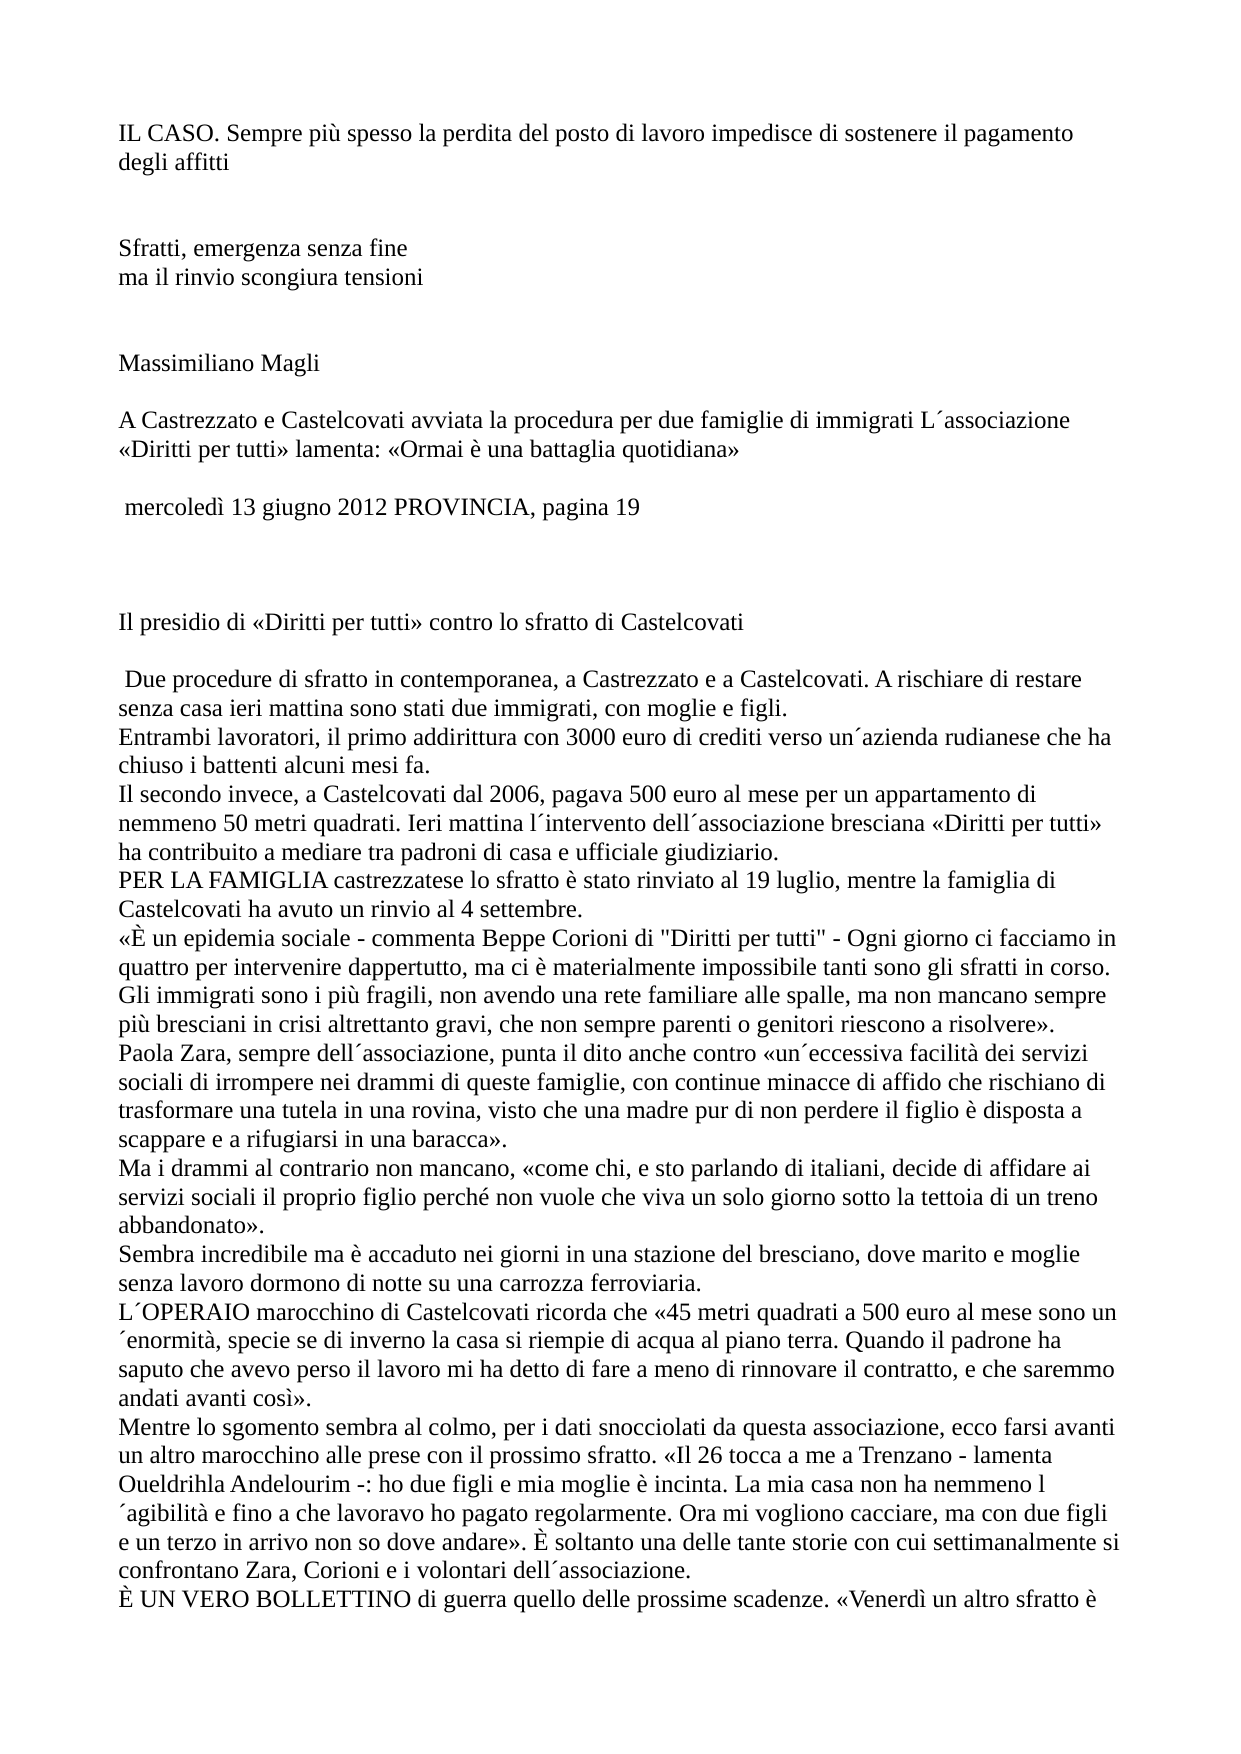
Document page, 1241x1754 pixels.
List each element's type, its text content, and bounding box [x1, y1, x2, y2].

text IL CASO. Sempre più spesso la perdita del posto di lavoro impedisce di sostenere il pagamento degli affitti [118, 118, 1122, 176]
text Due procedure di sfratto in contemporanea, a Castrezzato e a Castelcovati. A rischiare di restare senza casa ieri mattina sono stati due immigrati, con moglie e figli. [118, 664, 1122, 722]
text Sembra incredibile ma è accaduto nei giorni in una stazione del bresciano, dove marito e moglie senza lavoro dormono di notte su una carrozza ferroviaria. [118, 1239, 1122, 1297]
text ma il rinvio scongiura tensioni [118, 262, 1122, 291]
text PER LA FAMIGLIA castrezzatese lo sfratto è stato rinviato al 19 luglio, mentre la famiglia di Castelcovati ha avuto un rinvio al 4 settembre. [118, 866, 1122, 923]
text Paola Zara, sempre dell´associazione, punta il dito anche contro «un´eccessiva facilità dei servizi sociali di irrompere nei drammi di queste famiglie, con continue minacce di affido che rischiano di trasformare una tutela in una rovina, visto che una madre pur di non perdere il figlio è disposta a scappare e a rifugiarsi in una baracca». [118, 1038, 1122, 1153]
text Entrambi lavoratori, il primo addirittura con 3000 euro di crediti verso un´azienda rudianese che ha chiuso i battenti alcuni mesi fa. [118, 722, 1122, 779]
text Sfratti, emergenza senza fine [118, 233, 1122, 262]
text mercoledì 13 giugno 2012 PROVINCIA, pagina 19 [118, 492, 1122, 521]
text L´OPERAIO marocchino di Castelcovati ricorda che «45 metri quadrati a 500 euro al mese sono un´enormità, specie se di inverno la casa si riempie di acqua al piano terra. Quando il padrone ha saputo che avevo perso il lavoro mi ha detto di fare a meno di rinnovare il contratto, e che saremmo andati avanti così». [118, 1297, 1122, 1412]
text «È un epidemia sociale - commenta Beppe Corioni di "Diritti per tutti" - Ogni giorno ci facciamo in quattro per intervenire dappertutto, ma ci è materialmente impossibile tanti sono gli sfratti in corso. Gli immigrati sono i più fragili, non avendo una rete familiare alle spalle, ma non mancano sempre più bresciani in crisi altrettanto gravi, che non sempre parenti o genitori riescono a risolvere». [118, 923, 1122, 1038]
text Il secondo invece, a Castelcovati dal 2006, pagava 500 euro al mese per un appartamento di nemmeno 50 metri quadrati. Ieri mattina l´intervento dell´associazione bresciana «Diritti per tutti» ha contribuito a mediare tra padroni di casa e ufficiale giudiziario. [118, 779, 1122, 866]
text È UN VERO BOLLETTINO di guerra quello delle prossime scadenze. «Venerdì un altro sfratto è [118, 1584, 1122, 1613]
text Ma i drammi al contrario non mancano, «come chi, e sto parlando di italiani, decide di affidare ai servizi sociali il proprio figlio perché non vuole che viva un solo giorno sotto la tettoia di un treno abbandonato». [118, 1153, 1122, 1239]
text A Castrezzato e Castelcovati avviata la procedura per due famiglie di immigrati L´associazione «Diritti per tutti» lamenta: «Ormai è una battaglia quotidiana» [118, 406, 1122, 463]
text Il presidio di «Diritti per tutti» contro lo sfratto di Castelcovati [118, 607, 1122, 636]
text Massimiliano Magli [118, 348, 1122, 377]
text Mentre lo sgomento sembra al colmo, per i dati snocciolati da questa associazione, ecco farsi avanti un altro marocchino alle prese con il prossimo sfratto. «Il 26 tocca a me a Trenzano - lamenta Oueldrihla Andelourim -: ho due figli e mia moglie è incinta. La mia casa non ha nemmeno l´agibilità e fino a che lavoravo ho pagato regolarmente. Ora mi vogliono cacciare, ma con due figli e un terzo in arrivo non so dove andare». È soltanto una delle tante storie con cui settimanalmente si confrontano Zara, Corioni e i volontari dell´associazione. [118, 1412, 1122, 1584]
